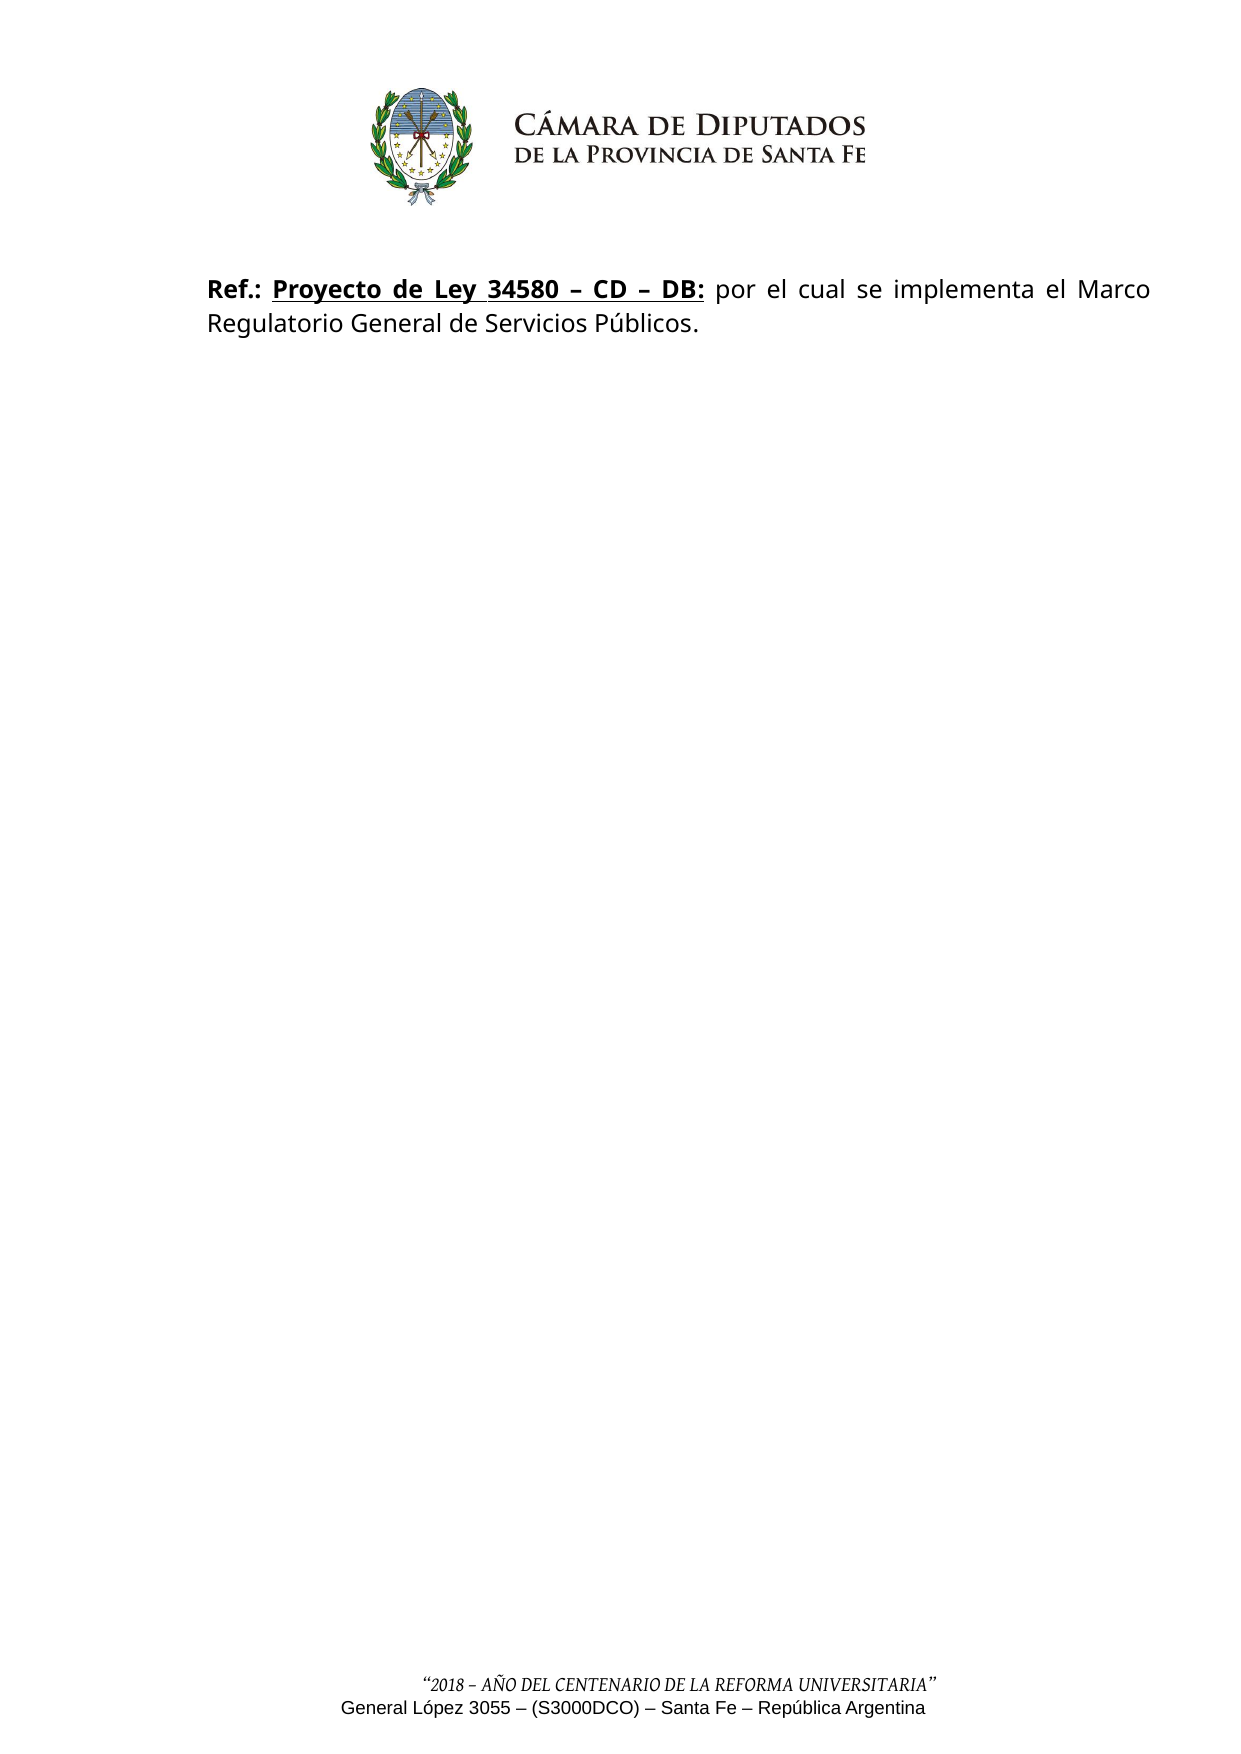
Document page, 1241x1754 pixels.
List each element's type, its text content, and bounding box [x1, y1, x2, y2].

picture [370, 88, 866, 210]
text Ref.: Proyecto de Ley 34580 – CD – DB: por el cual se implementa el Marco Regulatorio General de Servicios Públicos. [207, 272, 1152, 340]
